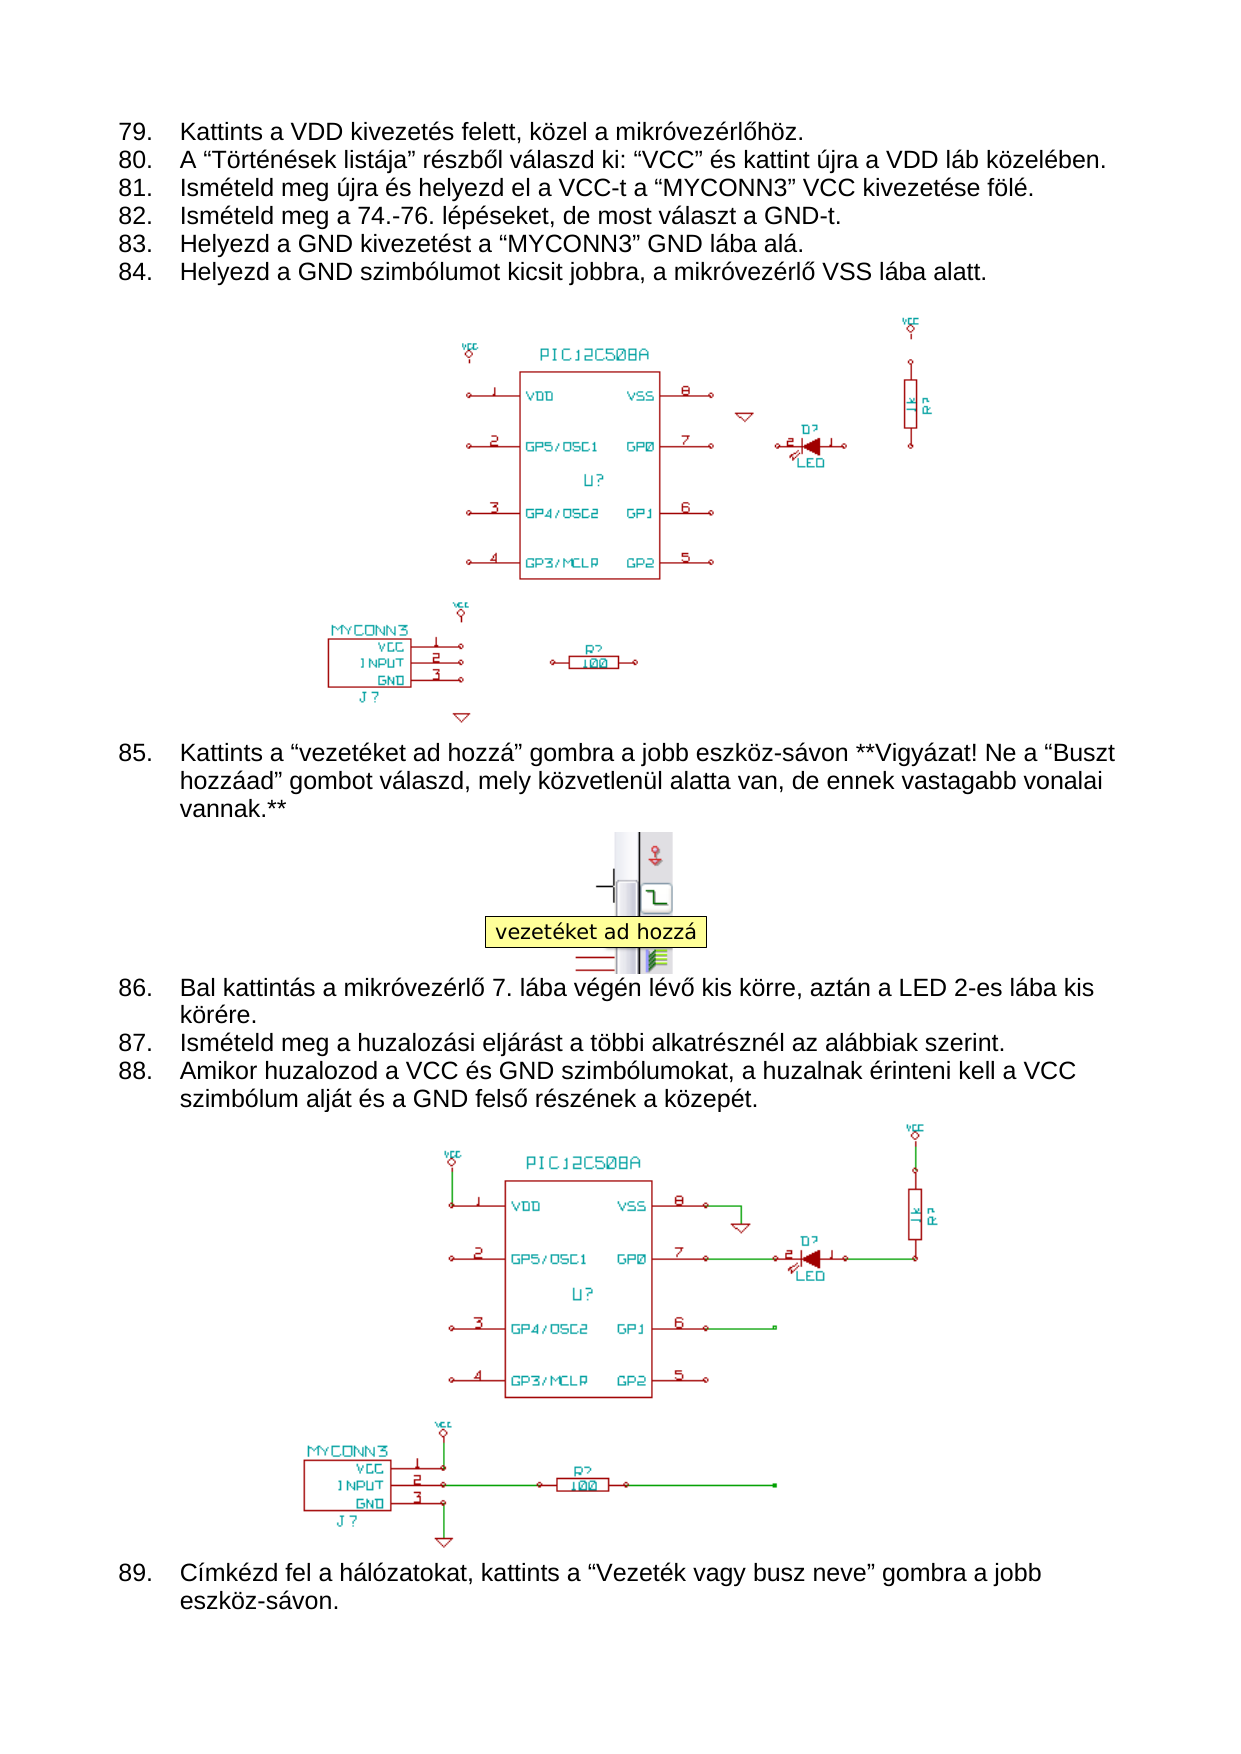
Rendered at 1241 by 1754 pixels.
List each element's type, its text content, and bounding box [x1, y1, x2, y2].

list Címkézd fel a hálózatokat, kattints a “Vezeték vagy busz neve” gombra a jobb eszköz-sávon. [118, 1113, 1122, 1615]
list Kattints a “vezetéket ad hozzá” gombra a jobb eszköz-sávon **Vigyázat! Ne a “Buszt hozzáad” gombot válaszd, mely közvetlenül alatta van, de ennek vastagabb vonalai vannak.** [118, 286, 1122, 823]
list Ismételd meg a 74.-76. lépéseket, de most választ a GND-t. [118, 202, 1122, 230]
list A “Történések listája” részből válaszd ki: “VCC” és kattint újra a VDD láb közelében. [118, 146, 1122, 174]
list Kattints a VDD kivezetés felett, közel a mikróvezérlőhöz. [118, 118, 1122, 146]
list Helyezd a GND szimbólumot kicsit jobbra, a mikróvezérlő VSS lába alatt. [118, 258, 1122, 286]
list Ismételd meg újra és helyezd el a VCC-t a “MYCONN3” VCC kivezetése fölé. [118, 174, 1122, 202]
list Helyezd a GND kivezetést a “MYCONN3” GND lába alá. [118, 230, 1122, 258]
list Bal kattintás a mikróvezérlő 7. lába végén lévő kis körre, aztán a LED 2-es lába kis körére. [118, 823, 1122, 1029]
list Ismételd meg a huzalozási eljárást a többi alkatrésznél az alábbiak szerint. [118, 1029, 1122, 1057]
list Amikor huzalozod a VCC és GND szimbólumokat, a huzalnak érinteni kell a VCC szimbólum alját és a GND felső részének a közepét. [118, 1057, 1122, 1113]
